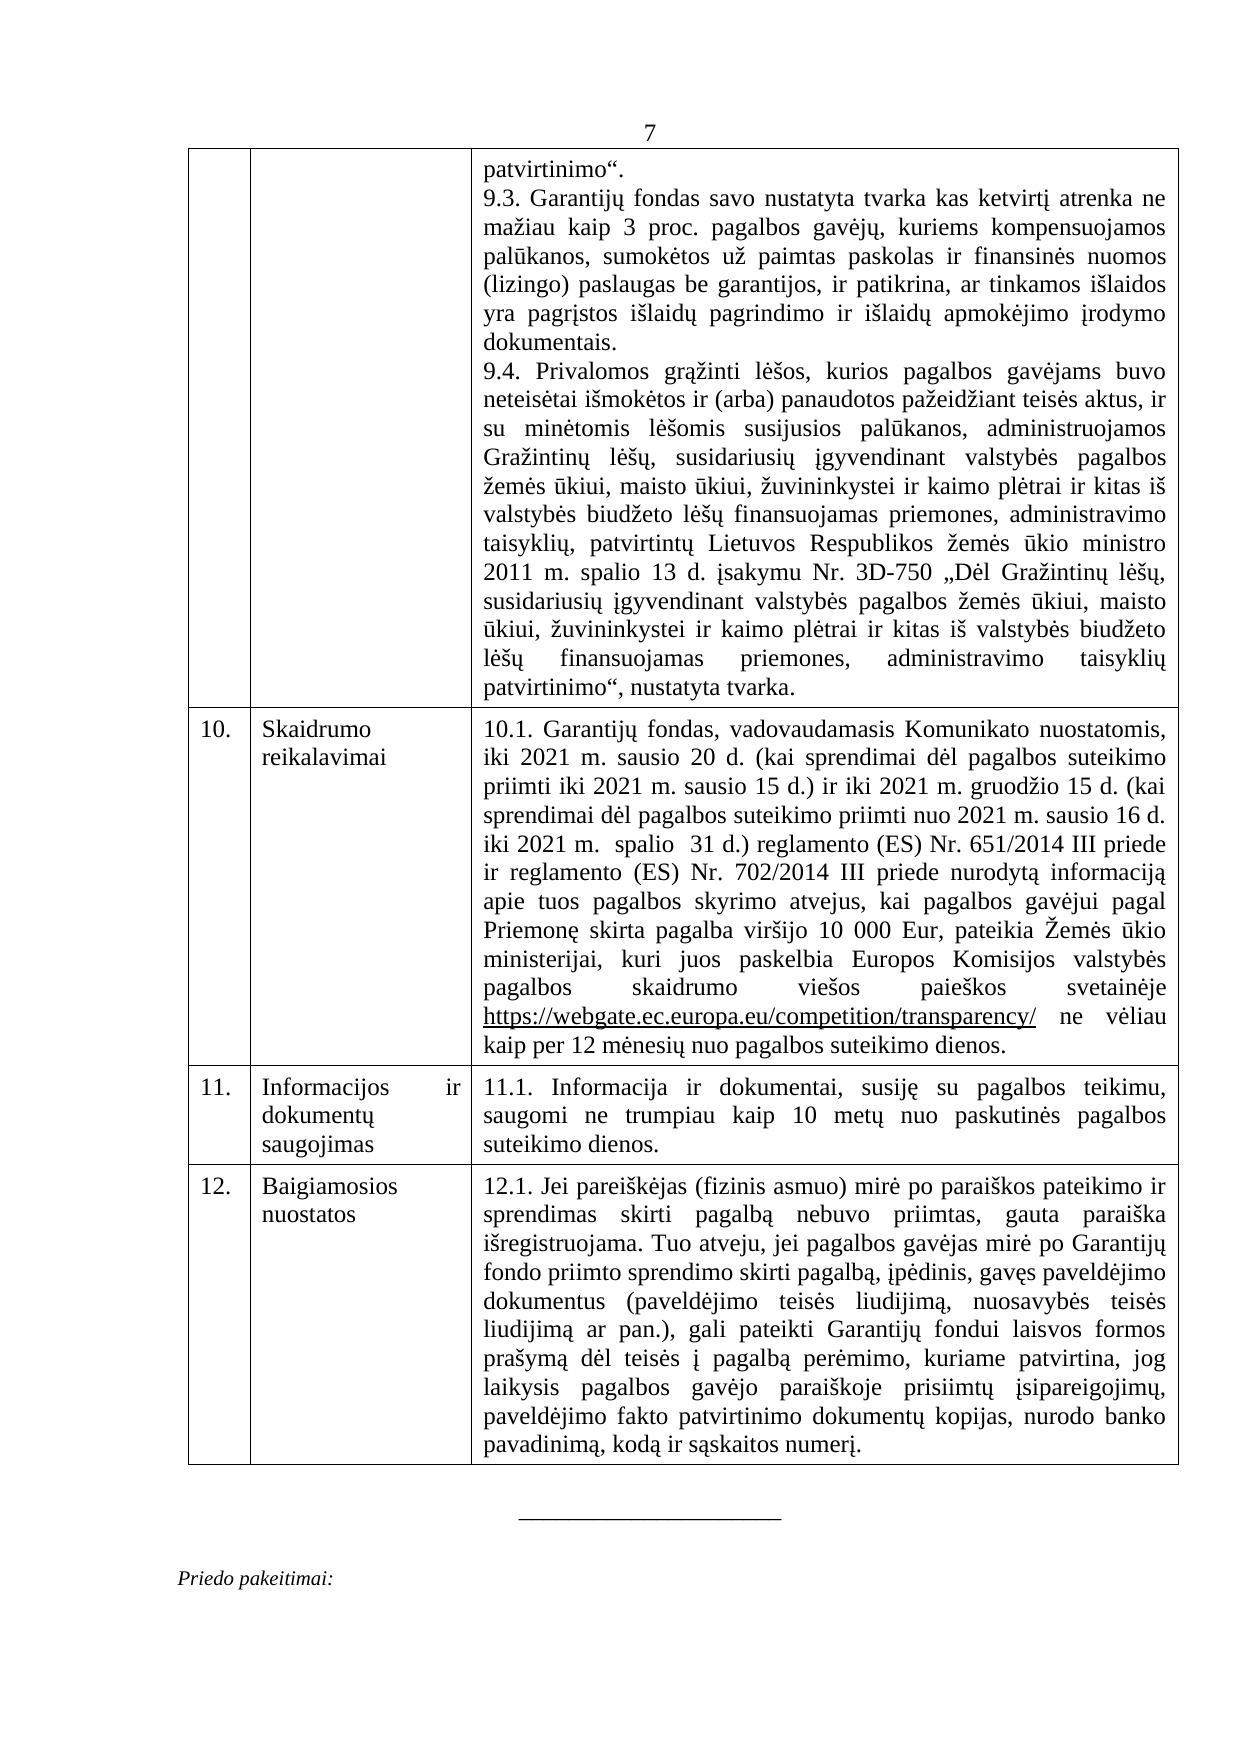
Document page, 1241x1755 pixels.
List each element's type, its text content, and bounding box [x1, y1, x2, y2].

table_cell Baigiamosios nuostatos [251, 1165, 471, 1464]
table_cell [251, 149, 471, 707]
text Priedo pakeitimai: [177, 1566, 1122, 1590]
table_cell 12.1. Jei pareiškėjas (fizinis asmuo) mirė po paraiškos pateikimo ir sprendimas skirti pagalbą nebuvo priimtas, gauta paraiška išregistruojama. Tuo atveju, jei pagalbos gavėjas mirė po Garantijų fondo priimto sprendimo skirti pagalbą, įpėdinis, gavęs paveldėjimo dokumentus (paveldėjimo teisės liudijimą, nuosavybės teisės liudijimą ar pan.), gali pateikti Garantijų fondui laisvos formos prašymą dėl teisės į pagalbą perėmimo, kuriame patvirtina, jog laikysis pagalbos gavėjo paraiškoje prisiimtų įsipareigojimų, paveldėjimo fakto patvirtinimo dokumentų kopijas, nurodo banko pavadinimą, kodą ir sąskaitos numerį. [472, 1165, 1178, 1464]
table_cell 11.1. Informacija ir dokumentai, susiję su pagalbos teikimu, saugomi ne trumpiau kaip 10 metų nuo paskutinės pagalbos suteikimo dienos. [472, 1066, 1178, 1164]
table_cell Skaidrumo reikalavimai [251, 708, 471, 1065]
table_cell 12. [189, 1165, 250, 1464]
table_cell patvirtinimo“. 9.3. Garantijų fondas savo nustatyta tvarka kas ketvirtį atrenka ne mažiau kaip 3 proc. pagalbos gavėjų, kuriems kompensuojamos palūkanos, sumokėtos už paimtas paskolas ir finansinės nuomos (lizingo) paslaugas be garantijos, ir patikrina, ar tinkamos išlaidos yra pagrįstos išlaidų pagrindimo ir išlaidų apmokėjimo įrodymo dokumentais. 9.4. Privalomos grąžinti lėšos, kurios pagalbos gavėjams buvo neteisėtai išmokėtos ir (arba) panaudotos pažeidžiant teisės aktus, ir su minėtomis lėšomis susijusios palūkanos, administruojamos Gražintinų lėšų, susidariusių įgyvendinant valstybės pagalbos žemės ūkiui, maisto ūkiui, žuvininkystei ir kaimo plėtrai ir kitas iš valstybės biudžeto lėšų finansuojamas priemones, administravimo taisyklių, patvirtintų Lietuvos Respublikos žemės ūkio ministro 2011 m. spalio 13 d. įsakymu Nr. 3D-750 „Dėl Gražintinų lėšų, susidariusių įgyvendinant valstybės pagalbos žemės ūkiui, maisto ūkiui, žuvininkystei ir kaimo plėtrai ir kitas iš valstybės biudžeto lėšų finansuojamas priemones, administravimo taisyklių patvirtinimo“, nustatyta tvarka. [472, 149, 1178, 707]
table_cell 11. [189, 1066, 250, 1164]
table_cell 10. [189, 708, 250, 1065]
table_cell Informacijos ir dokumentų saugojimas [251, 1066, 471, 1164]
text _____________________ [177, 1494, 1122, 1523]
table_cell [189, 149, 250, 707]
table_cell 10.1. Garantijų fondas, vadovaudamasis Komunikato nuostatomis, iki 2021 m. sausio 20 d. (kai sprendimai dėl pagalbos suteikimo priimti iki 2021 m. sausio 15 d.) ir iki 2021 m. gruodžio 15 d. (kai sprendimai dėl pagalbos suteikimo priimti nuo 2021 m. sausio 16 d. iki 2021 m. spalio 31 d.) reglamento (ES) Nr. 651/2014 III priede ir reglamento (ES) Nr. 702/2014 III priede nurodytą informaciją apie tuos pagalbos skyrimo atvejus, kai pagalbos gavėjui pagal Priemonę skirta pagalba viršijo 10 000 Eur, pateikia Žemės ūkio ministerijai, kuri juos paskelbia Europos Komisijos valstybės pagalbos skaidrumo viešos paieškos svetainėje https://webgate.ec.europa.eu/competition/transparency/ ne vėliau kaip per 12 mėnesių nuo pagalbos suteikimo dienos. [472, 708, 1178, 1065]
